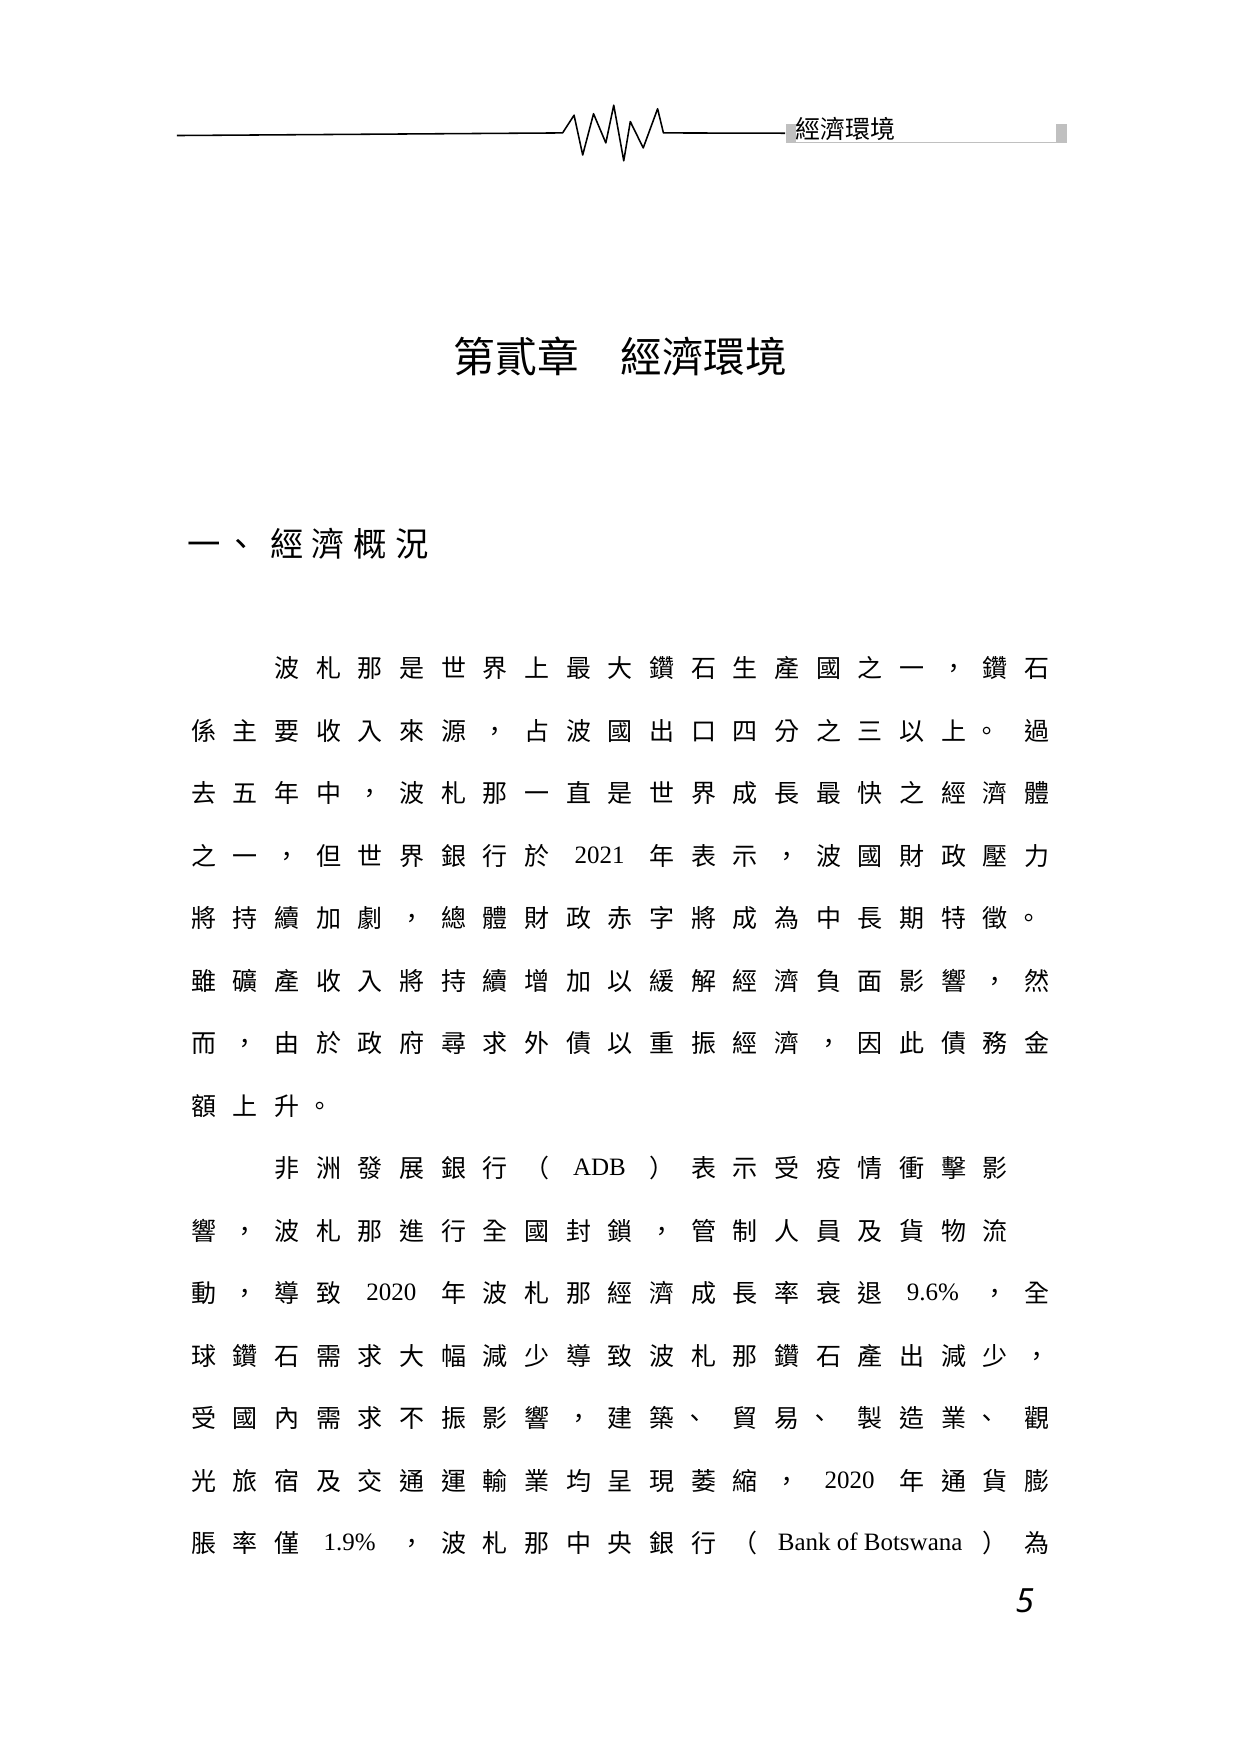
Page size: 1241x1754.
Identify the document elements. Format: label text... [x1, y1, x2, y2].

text 非洲發展銀行（ADB）表示受疫情衝擊影響，波札那進行全國封鎖，管制人員及貨物流動，導致2020年波札那經濟成長率衰退9.6%，全球鑽石需求大幅減少導致波札那鑽石產出減少，受國內需求不振影響，建築、貿易、製造業、觀光旅宿及交通運輸業均呈現萎縮，2020年通貨膨脹率僅1.9%，波札那中央銀行（Bank of Botswana）為 [183, 1125, 1058, 1563]
text 第貳章 經濟環境 [183, 313, 1058, 375]
text 一、經濟概況 [183, 500, 1058, 563]
text 波札那是世界上最大鑽石生產國之一，鑽石係主要收入來源，占波國出口四分之三以上。過去五年中，波札那一直是世界成長最快之經濟體之一，但世界銀行於2021年表示，波國財政壓力將持續加劇，總體財政赤字將成為中長期特徵。雖礦產收入將持續增加以緩解經濟負面影響，然而，由於政府尋求外債以重振經濟，因此債務金額上升。 [183, 625, 1058, 1125]
